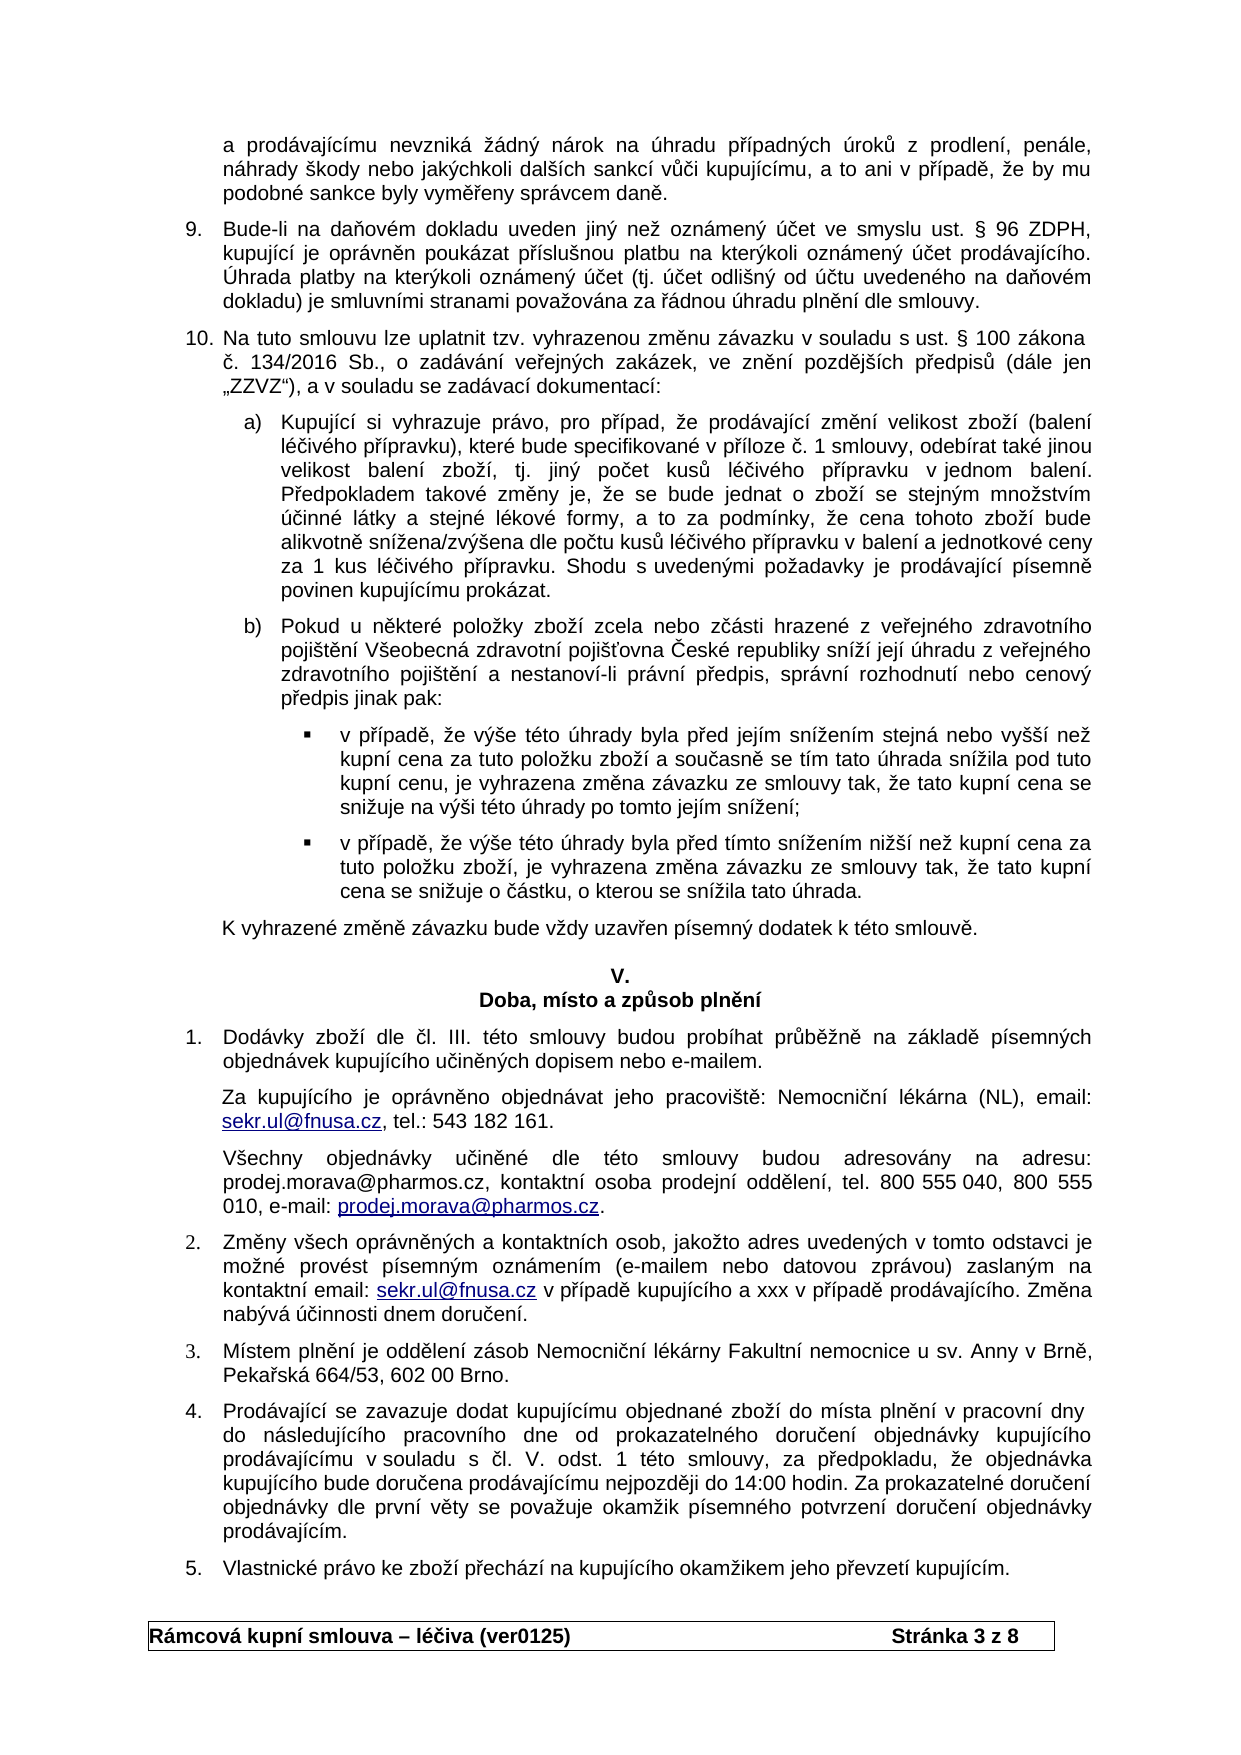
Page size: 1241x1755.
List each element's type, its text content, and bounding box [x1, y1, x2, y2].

list Vlastnické právo ke zboží přechází na kupujícího okamžikem jeho převzetí kupujícím. [185, 1555, 1093, 1579]
list a prodávajícímu nevzniká žádný nárok na úhradu případných úroků z prodlení, penále, náhrady škody nebo jakýchkoli dalších sankcí vůči kupujícímu, a to ani v případě, že by mu podobné sankce byly vyměřeny správcem daně. [185, 133, 1093, 205]
list v případě, že výše této úhrady byla před tímto snížením nižší než kupní cena za tuto položku zboží, je vyhrazena změna závazku ze smlouvy tak, že tato kupní cena se snižuje o částku, o kterou se snížila tato úhrada. [302, 831, 1093, 903]
list Kupující si vyhrazuje právo, pro případ, že prodávající změní velikost zboží (balení léčivého přípravku), které bude specifikované v příloze č. 1 smlouvy, odebírat také jinou velikost balení zboží, tj. jiný počet kusů léčivého přípravku v jednom balení. Předpokladem takové změny je, že se bude jednat o zboží se stejným množstvím účinné látky a stejné lékové formy, a to za podmínky, že cena tohoto zboží bude alikvotně snížena/zvýšena dle počtu kusů léčivého přípravku v balení a jednotkové ceny za 1 kus léčivého přípravku. Shodu s uvedenými požadavky je prodávající písemně povinen kupujícímu prokázat. [243, 410, 1093, 602]
list v případě, že výše této úhrady byla před jejím snížením stejná nebo vyšší než kupní cena za tuto položku zboží a současně se tím tato úhrada snížila pod tuto kupní cenu, je vyhrazena změna závazku ze smlouvy tak, že tato kupní cena se snižuje na výši této úhrady po tomto jejím snížení; [302, 722, 1093, 818]
list Dodávky zboží dle čl. III. této smlouvy budou probíhat průběžně na základě písemných objednávek kupujícího učiněných dopisem nebo e-mailem. [185, 1025, 1093, 1073]
text V. [148, 964, 1093, 988]
text K vyhrazené změně závazku bude vždy uzavřen písemný dodatek k této smlouvě. [222, 915, 1093, 939]
list Prodávající se zavazuje dodat kupujícímu objednané zboží do místa plnění v pracovní dny do následujícího pracovního dne od prokazatelného doručení objednávky kupujícího prodávajícímu v souladu s čl. V. odst. 1 této smlouvy, za předpokladu, že objednávka kupujícího bude doručena prodávajícímu nejpozději do 14:00 hodin. Za prokazatelné doručení objednávky dle první věty se považuje okamžik písemného potvrzení doručení objednávky prodávajícím. [185, 1399, 1093, 1543]
list Pokud u některé položky zboží zcela nebo zčásti hrazené z veřejného zdravotního pojištění Všeobecná zdravotní pojišťovna České republiky sníží její úhradu z veřejného zdravotního pojištění a nestanoví-li právní předpis, správní rozhodnutí nebo cenový předpis jinak pak: [243, 614, 1093, 710]
subtitle Doba, místo a způsob plnění [148, 988, 1093, 1012]
text Všechny objednávky učiněné dle této smlouvy budou adresovány na adresu: prodej.morava@pharmos.cz, kontaktní osoba prodejní oddělení, tel. 800 555 040, 800 555 010, e-mail: prodej.morava@pharmos.cz. [223, 1146, 1093, 1217]
text Za kupujícího je oprávněno objednávat jeho pracoviště: Nemocniční lékárna (NL), email: sekr.ul@fnusa.cz, tel.: 543 182 161. [222, 1085, 1093, 1133]
list Bude-li na daňovém dokladu uveden jiný než oznámený účet ve smyslu ust. § 96 ZDPH, kupující je oprávněn poukázat příslušnou platbu na kterýkoli oznámený účet prodávajícího. Úhrada platby na kterýkoli oznámený účet (tj. účet odlišný od účtu uvedeného na daňovém dokladu) je smluvními stranami považována za řádnou úhradu plnění dle smlouvy. [185, 217, 1093, 313]
list Změny všech oprávněných a kontaktních osob, jakožto adres uvedených v tomto odstavci je možné provést písemným oznámením (e-mailem nebo datovou zprávou) zaslaným na kontaktní email: sekr.ul@fnusa.cz v případě kupujícího a xxx v případě prodávajícího. Změna nabývá účinnosti dnem doručení. [185, 1230, 1093, 1326]
list Na tuto smlouvu lze uplatnit tzv. vyhrazenou změnu závazku v souladu s ust. § 100 zákona č. 134/2016 Sb., o zadávání veřejných zakázek, ve znění pozdějších předpisů (dále jen „ZZVZ“), a v souladu se zadávací dokumentací: [185, 326, 1093, 397]
list Místem plnění je oddělení zásob Nemocniční lékárny Fakultní nemocnice u sv. Anny v Brně, Pekařská 664/53, 602 00 Brno. [185, 1338, 1093, 1387]
